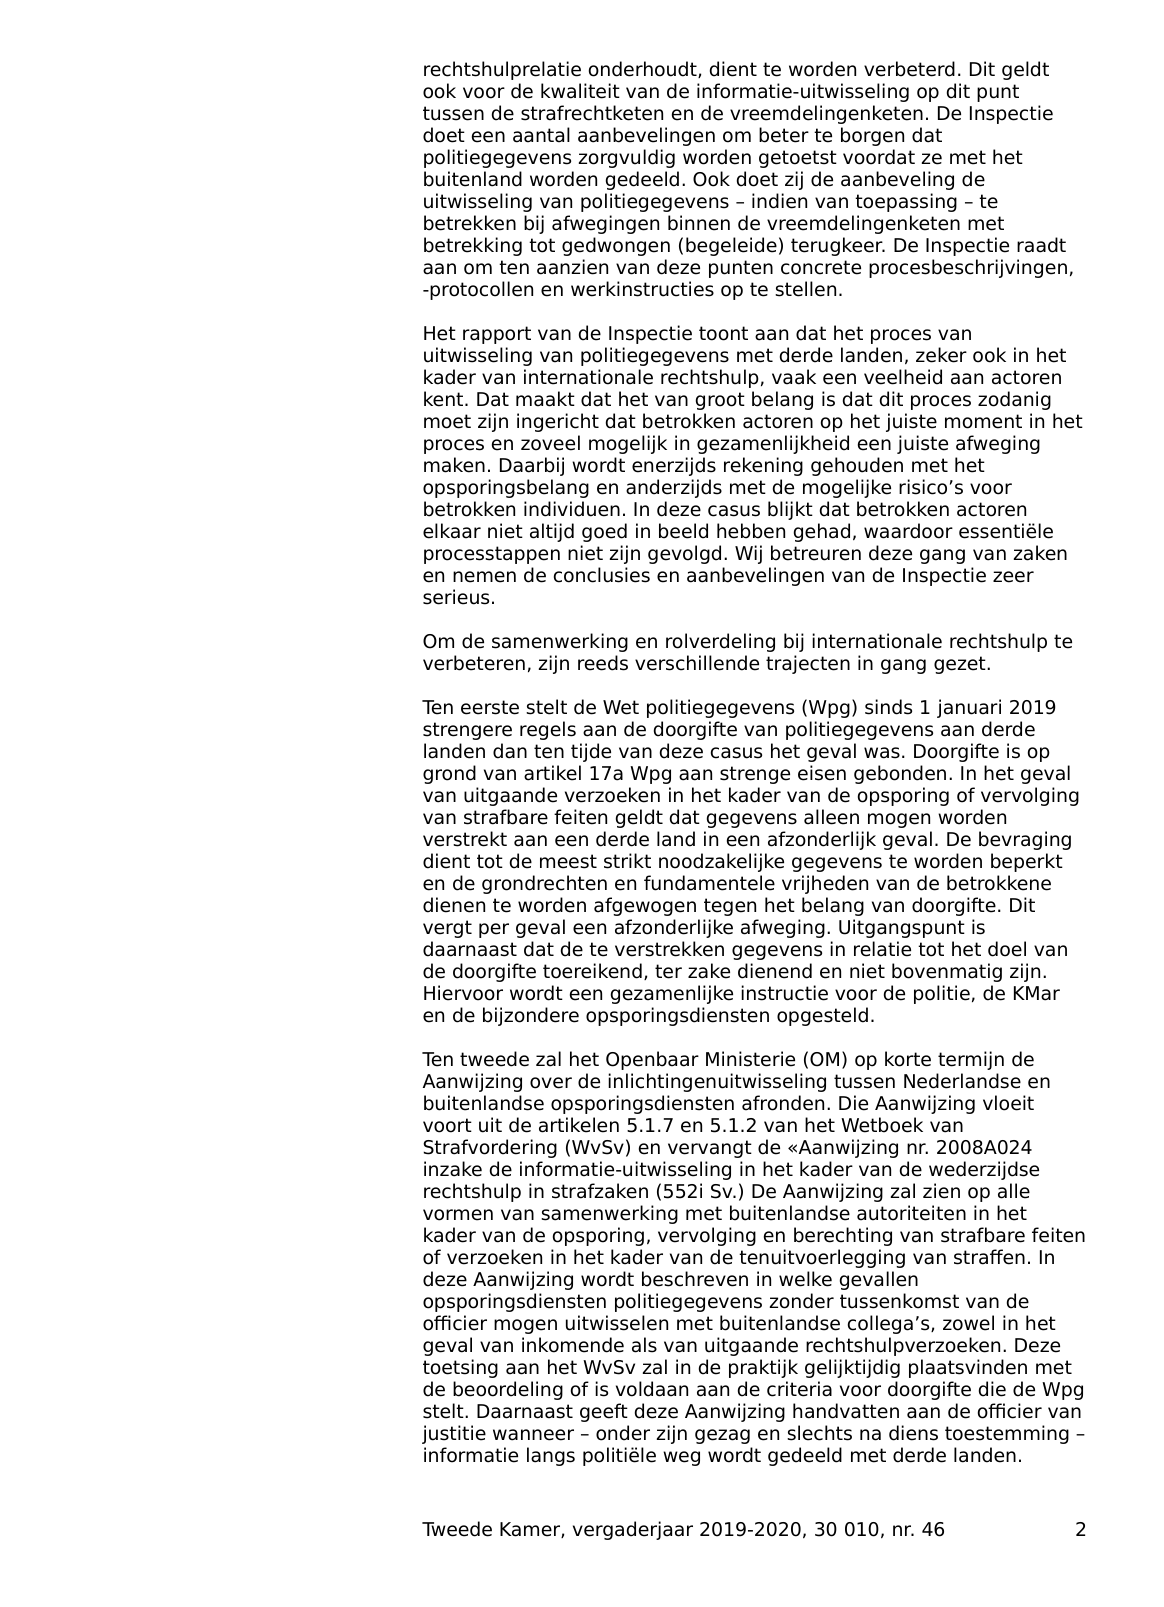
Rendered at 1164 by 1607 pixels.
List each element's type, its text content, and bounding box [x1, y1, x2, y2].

text Om de samenwerking en rolverdeling bij internationale rechtshulp te verbeteren, zijn reeds verschillende trajecten in gang gezet. [422, 631, 1087, 675]
text Ten tweede zal het Openbaar Ministerie (OM) op korte termijn de Aanwijzing over de inlichtingenuitwisseling tussen Nederlandse en buitenlandse opsporingsdiensten afronden. Die Aanwijzing vloeit voort uit de artikelen 5.1.7 en 5.1.2 van het Wetboek van Strafvordering (WvSv) en vervangt de «Aanwijzing nr. 2008A024 inzake de informatie-uitwisseling in het kader van de wederzijdse rechtshulp in strafzaken (552i Sv.) De Aanwijzing zal zien op alle vormen van samenwerking met buitenlandse autoriteiten in het kader van de opsporing, vervolging en berechting van strafbare feiten of verzoeken in het kader van de tenuitvoerlegging van straffen. In deze Aanwijzing wordt beschreven in welke gevallen opsporingsdiensten politiegegevens zonder tussenkomst van de officier mogen uitwisselen met buitenlandse collega’s, zowel in het geval van inkomende als van uitgaande rechtshulpverzoeken. Deze toetsing aan het WvSv zal in de praktijk gelijktijdig plaatsvinden met de beoordeling of is voldaan aan de criteria voor doorgifte die de Wpg stelt. Daarnaast geeft deze Aanwijzing handvatten aan de officier van justitie wanneer – onder zijn gezag en slechts na diens toestemming – informatie langs politiële weg wordt gedeeld met derde landen. [422, 1049, 1087, 1467]
text rechtshulprelatie onderhoudt, dient te worden verbeterd. Dit geldt ook voor de kwaliteit van de informatie-uitwisseling op dit punt tussen de strafrechtketen en de vreemdelingenketen. De Inspectie doet een aantal aanbevelingen om beter te borgen dat politiegegevens zorgvuldig worden getoetst voordat ze met het buitenland worden gedeeld. Ook doet zij de aanbeveling de uitwisseling van politiegegevens – indien van toepassing – te betrekken bij afwegingen binnen de vreemdelingenketen met betrekking tot gedwongen (begeleide) terugkeer. De Inspectie raadt aan om ten aanzien van deze punten concrete procesbeschrijvingen, -protocollen en werkinstructies op te stellen. [422, 59, 1087, 301]
text Het rapport van de Inspectie toont aan dat het proces van uitwisseling van politiegegevens met derde landen, zeker ook in het kader van internationale rechtshulp, vaak een veelheid aan actoren kent. Dat maakt dat het van groot belang is dat dit proces zodanig moet zijn ingericht dat betrokken actoren op het juiste moment in het proces en zoveel mogelijk in gezamenlijkheid een juiste afweging maken. Daarbij wordt enerzijds rekening gehouden met het opsporingsbelang en anderzijds met de mogelijke risico’s voor betrokken individuen. In deze casus blijkt dat betrokken actoren elkaar niet altijd goed in beeld hebben gehad, waardoor essentiële processtappen niet zijn gevolgd. Wij betreuren deze gang van zaken en nemen de conclusies en aanbevelingen van de Inspectie zeer serieus. [422, 323, 1087, 609]
text Ten eerste stelt de Wet politiegegevens (Wpg) sinds 1 januari 2019 strengere regels aan de doorgifte van politiegegevens aan derde landen dan ten tijde van deze casus het geval was. Doorgifte is op grond van artikel 17a Wpg aan strenge eisen gebonden. In het geval van uitgaande verzoeken in het kader van de opsporing of vervolging van strafbare feiten geldt dat gegevens alleen mogen worden verstrekt aan een derde land in een afzonderlijk geval. De bevraging dient tot de meest strikt noodzakelijke gegevens te worden beperkt en de grondrechten en fundamentele vrijheden van de betrokkene dienen te worden afgewogen tegen het belang van doorgifte. Dit vergt per geval een afzonderlijke afweging. Uitgangspunt is daarnaast dat de te verstrekken gegevens in relatie tot het doel van de doorgifte toereikend, ter zake dienend en niet bovenmatig zijn. Hiervoor wordt een gezamenlijke instructie voor de politie, de KMar en de bijzondere opsporingsdiensten opgesteld. [422, 697, 1087, 1027]
